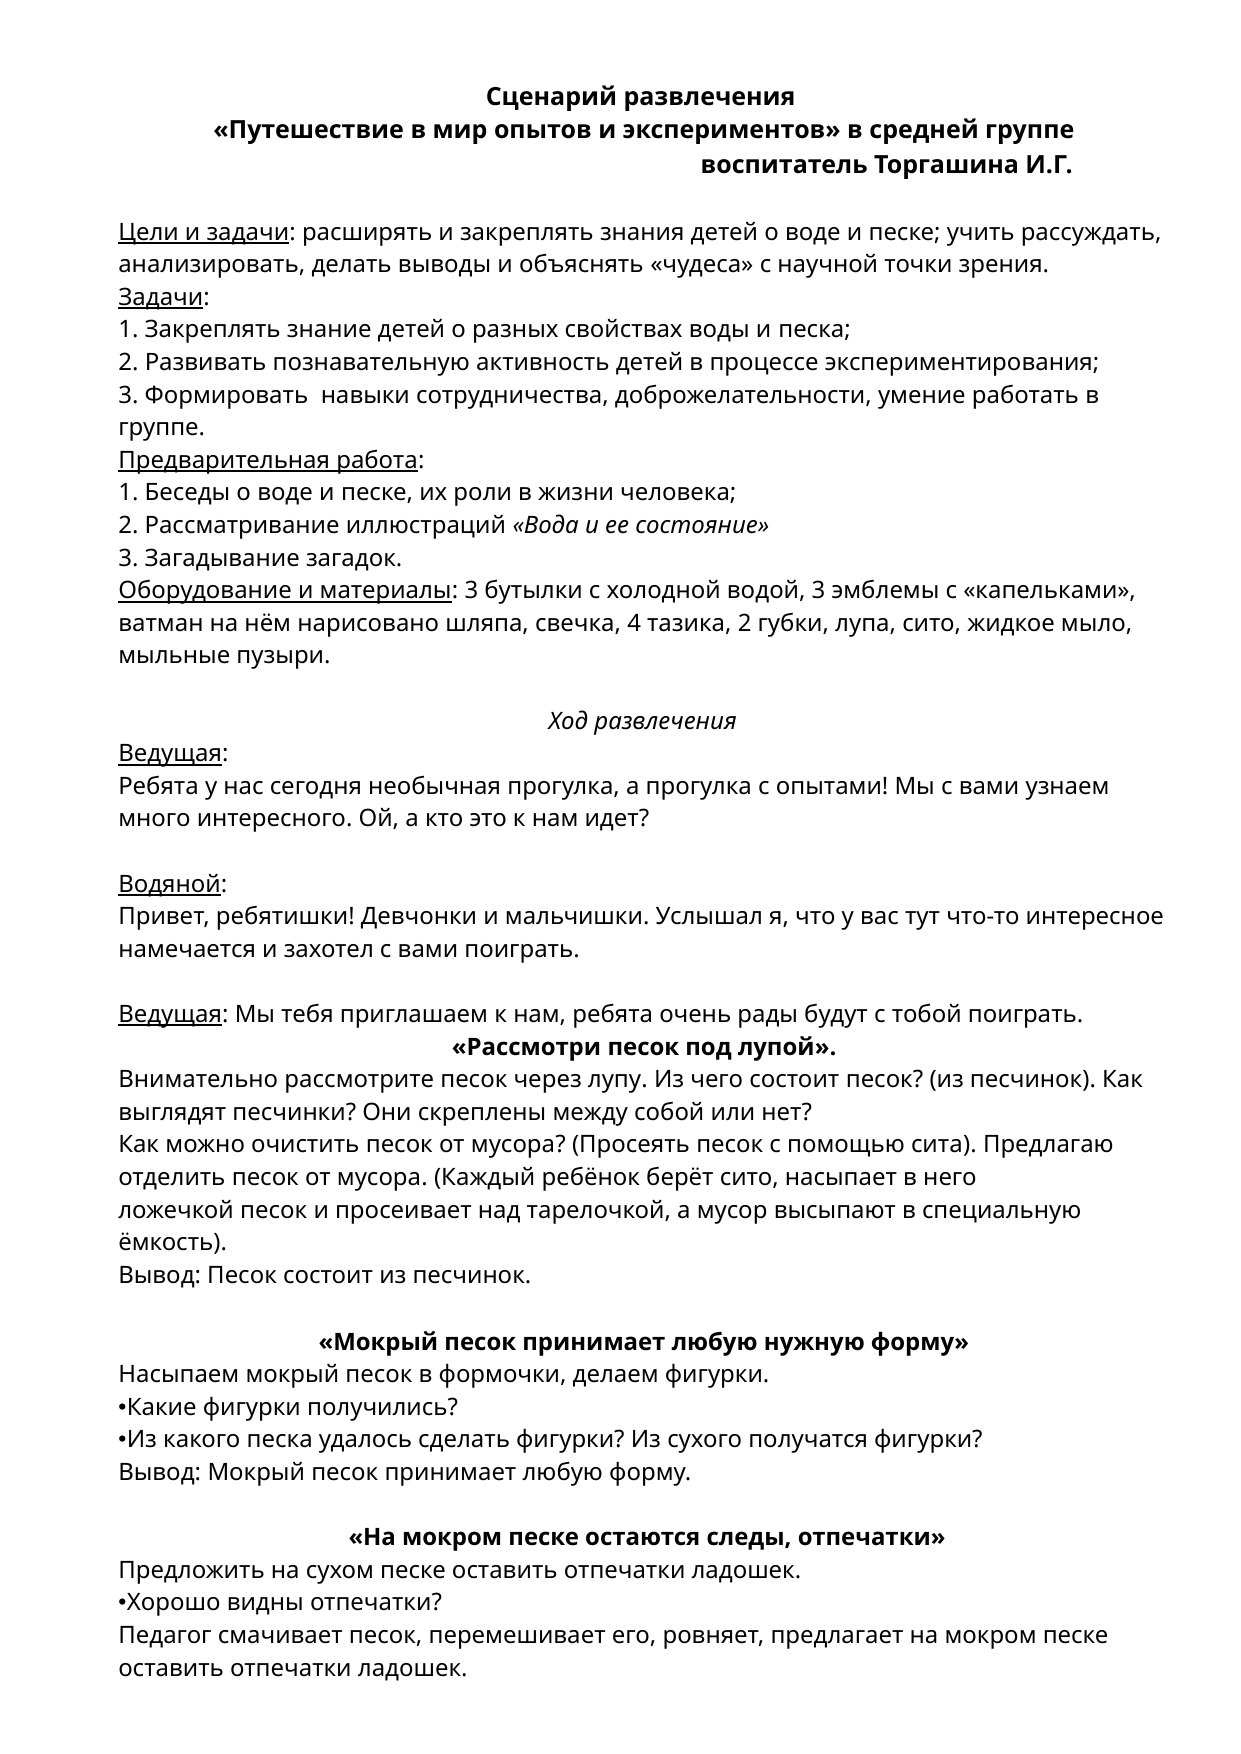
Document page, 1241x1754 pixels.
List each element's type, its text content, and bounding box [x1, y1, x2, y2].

text Сценарий развлечения [118, 78, 1169, 112]
text «Мокрый песок принимает любую нужную форму» [118, 1324, 1169, 1357]
text 3. Загадывание загадок. [118, 540, 1169, 573]
text Ведущая: Мы тебя приглашаем к нам, ребята очень рады будут с тобой поиграть. [118, 997, 1169, 1029]
text Задачи: [118, 279, 1169, 312]
text Вывод: Песок состоит из песчинок. [118, 1258, 1169, 1290]
text Ведущая: [118, 736, 1169, 769]
list Какие фигурки получились? [118, 1389, 1169, 1422]
text 1. Закреплять знание детей о разных свойствах воды и песка; [118, 312, 1169, 345]
text Вывод: Мокрый песок принимает любую форму. [118, 1455, 1169, 1487]
text Внимательно рассмотрите песок через лупу. Из чего состоит песок? (из песчинок). Как выглядят песчинки? Они скреплены между собой или нет? [118, 1062, 1169, 1127]
subtitle Ход развлечения [118, 703, 1169, 736]
text воспитатель Торгашина И.Г. [118, 146, 1169, 180]
text «Рассмотри песок под лупой». [118, 1029, 1169, 1062]
text Водяной: [118, 866, 1169, 899]
text Привет, ребятишки! Девчонки и мальчишки. Услышал я, что у вас тут что-то интересное намечается и захотел с вами поиграть. [118, 899, 1169, 964]
text «Путешествие в мир опытов и экспериментов» в средней группе [118, 112, 1169, 146]
text Педагог смачивает песок, перемешивает его, ровняет, предлагает на мокром песке оставить отпечатки ладошек. [118, 1618, 1169, 1683]
text Предварительная работа: [118, 443, 1169, 475]
text Насыпаем мокрый песок в формочки, делаем фигурки. [118, 1357, 1169, 1389]
list Из какого песка удалось сделать фигурки? Из сухого получатся фигурки? [118, 1422, 1169, 1455]
list Хорошо видны отпечатки? [118, 1585, 1169, 1618]
text Ребята у нас сегодня необычная прогулка, а прогулка с опытами! Мы с вами узнаем много интересного. Ой, а кто это к нам идет? [118, 769, 1169, 834]
text Как можно очистить песок от мусора? (Просеять песок с помощью сита). Предлагаю отделить песок от мусора. (Каждый ребёнок берёт сито, насыпает в него ложечкой песок и просеивает над тарелочкой, а мусор высыпают в специальную ёмкость). [118, 1127, 1169, 1258]
subtitle Оборудование и материалы: 3 бутылки с холодной водой, 3 эмблемы с «капельками», ватман на нём нарисовано шляпа, свечка, 4 тазика, 2 губки, лупа, сито, жидкое мыло, мыльные пузыри. [118, 573, 1169, 671]
text Цели и задачи: расширять и закреплять знания детей о воде и песке; учить рассуждать, анализировать, делать выводы и объяснять «чудеса» с научной точки зрения. [118, 214, 1169, 279]
text 2. Рассматривание иллюстраций «Вода и ее состояние» [118, 508, 1169, 540]
text 3. Формировать навыки сотрудничества, доброжелательности, умение работать в группе. [118, 377, 1169, 443]
text 1. Беседы о воде и песке, их роли в жизни человека; [118, 475, 1169, 508]
text Предложить на сухом песке оставить отпечатки ладошек. [118, 1553, 1169, 1585]
text «На мокром песке остаются следы, отпечатки» [118, 1520, 1169, 1553]
text 2. Развивать познавательную активность детей в процессе экспериментирования; [118, 345, 1169, 377]
